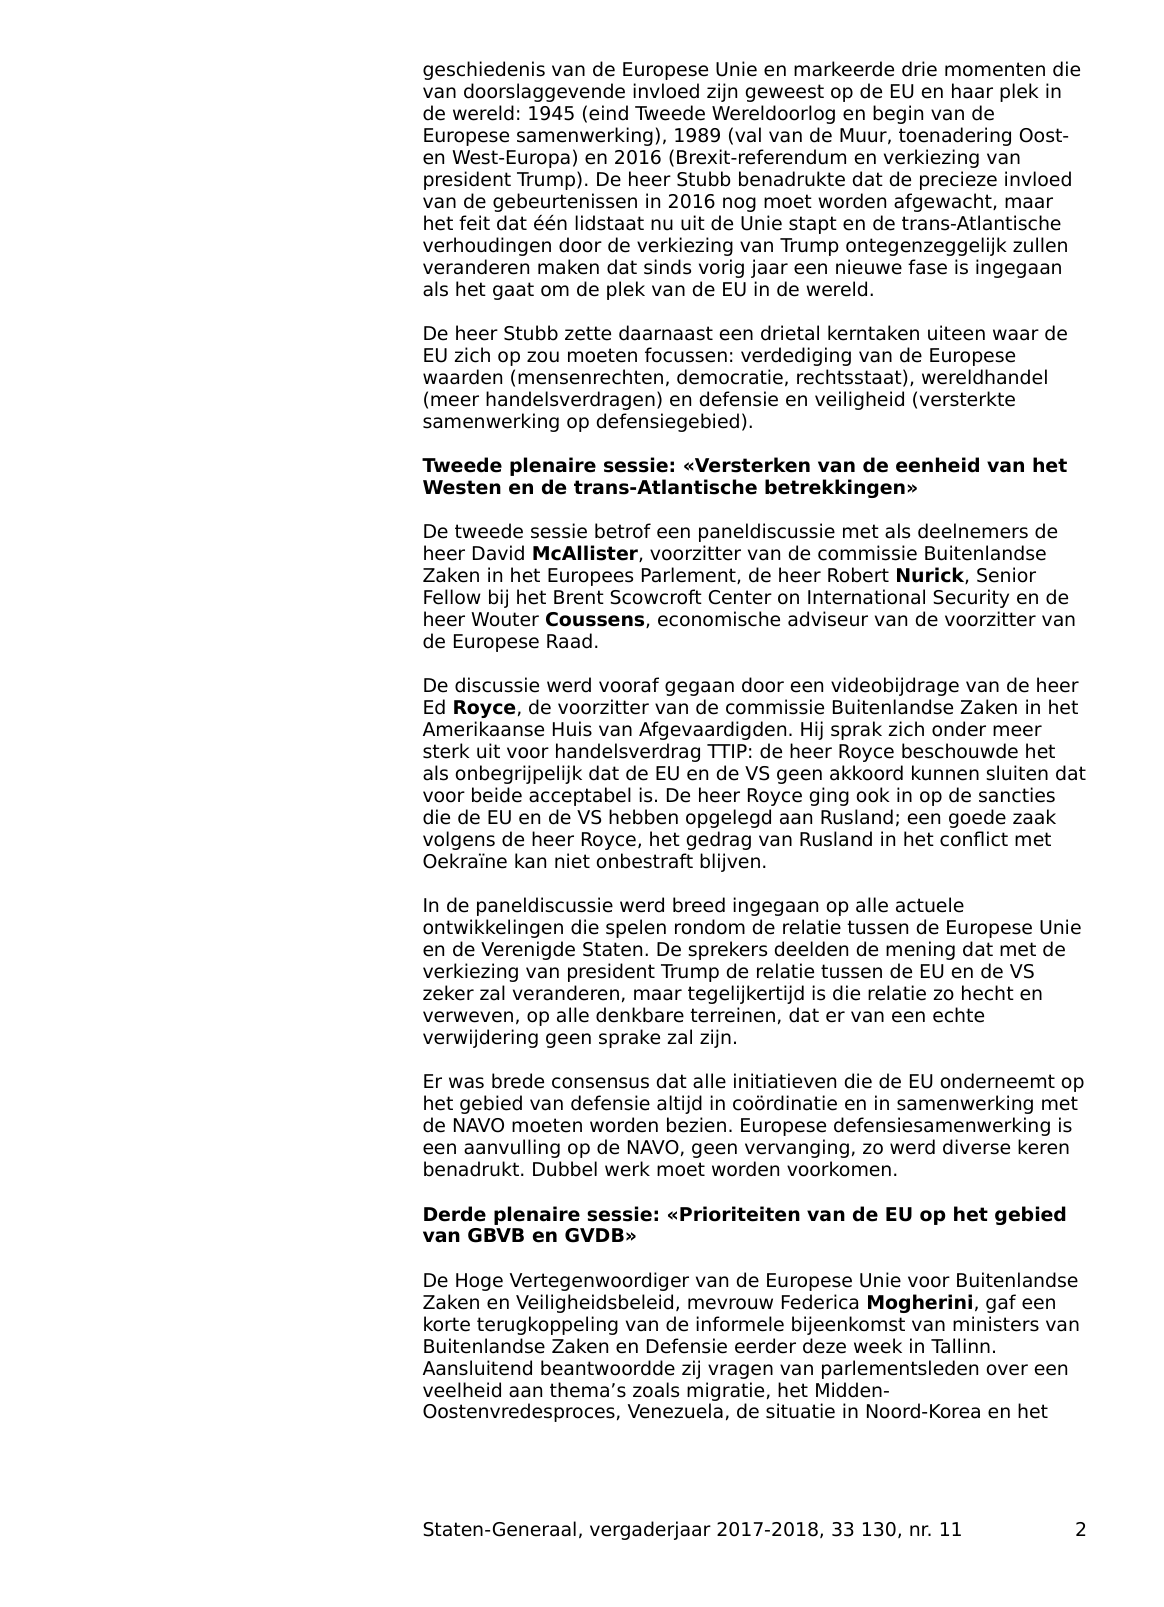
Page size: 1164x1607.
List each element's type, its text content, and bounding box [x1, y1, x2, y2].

subtitle Derde plenaire sessie: «Prioriteiten van de EU op het gebied van GBVB en GVDB» [422, 1203, 1087, 1247]
text De discussie werd vooraf gegaan door een videobijdrage van de heer Ed Royce, de voorzitter van de commissie Buitenlandse Zaken in het Amerikaanse Huis van Afgevaardigden. Hij sprak zich onder meer sterk uit voor handelsverdrag TTIP: de heer Royce beschouwde het als onbegrijpelijk dat de EU en de VS geen akkoord kunnen sluiten dat voor beide acceptabel is. De heer Royce ging ook in op de sancties die de EU en de VS hebben opgelegd aan Rusland; een goede zaak volgens de heer Royce, het gedrag van Rusland in het conflict met Oekraïne kan niet onbestraft blijven. [422, 675, 1087, 873]
text In de paneldiscussie werd breed ingegaan op alle actuele ontwikkelingen die spelen rondom de relatie tussen de Europese Unie en de Verenigde Staten. De sprekers deelden de mening dat met de verkiezing van president Trump de relatie tussen de EU en de VS zeker zal veranderen, maar tegelijkertijd is die relatie zo hecht en verweven, op alle denkbare terreinen, dat er van een echte verwijdering geen sprake zal zijn. [422, 895, 1087, 1049]
text Er was brede consensus dat alle initiatieven die de EU onderneemt op het gebied van defensie altijd in coördinatie en in samenwerking met de NAVO moeten worden bezien. Europese defensiesamenwerking is een aanvulling op de NAVO, geen vervanging, zo werd diverse keren benadrukt. Dubbel werk moet worden voorkomen. [422, 1071, 1087, 1181]
text De Hoge Vertegenwoordiger van de Europese Unie voor Buitenlandse Zaken en Veiligheidsbeleid, mevrouw Federica Mogherini, gaf een korte terugkoppeling van de informele bijeenkomst van ministers van Buitenlandse Zaken en Defensie eerder deze week in Tallinn. Aansluitend beantwoordde zij vragen van parlementsleden over een veelheid aan thema’s zoals migratie, het Midden-Oostenvredesproces, Venezuela, de situatie in Noord-Korea en het [422, 1269, 1087, 1423]
text De heer Stubb zette daarnaast een drietal kerntaken uiteen waar de EU zich op zou moeten focussen: verdediging van de Europese waarden (mensenrechten, democratie, rechtsstaat), wereldhandel (meer handelsverdragen) en defensie en veiligheid (versterkte samenwerking op defensiegebied). [422, 323, 1087, 433]
text De tweede sessie betrof een paneldiscussie met als deelnemers de heer David McAllister, voorzitter van de commissie Buitenlandse Zaken in het Europees Parlement, de heer Robert Nurick, Senior Fellow bij het Brent Scowcroft Center on International Security en de heer Wouter Coussens, economische adviseur van de voorzitter van de Europese Raad. [422, 521, 1087, 653]
text geschiedenis van de Europese Unie en markeerde drie momenten die van doorslaggevende invloed zijn geweest op de EU en haar plek in de wereld: 1945 (eind Tweede Wereldoorlog en begin van de Europese samenwerking), 1989 (val van de Muur, toenadering Oost- en West-Europa) en 2016 (Brexit-referendum en verkiezing van president Trump). De heer Stubb benadrukte dat de precieze invloed van de gebeurtenissen in 2016 nog moet worden afgewacht, maar het feit dat één lidstaat nu uit de Unie stapt en de trans-Atlantische verhoudingen door de verkiezing van Trump ontegenzeggelijk zullen veranderen maken dat sinds vorig jaar een nieuwe fase is ingegaan als het gaat om de plek van de EU in de wereld. [422, 59, 1087, 301]
subtitle Tweede plenaire sessie: «Versterken van de eenheid van het Westen en de trans-Atlantische betrekkingen» [422, 455, 1087, 499]
